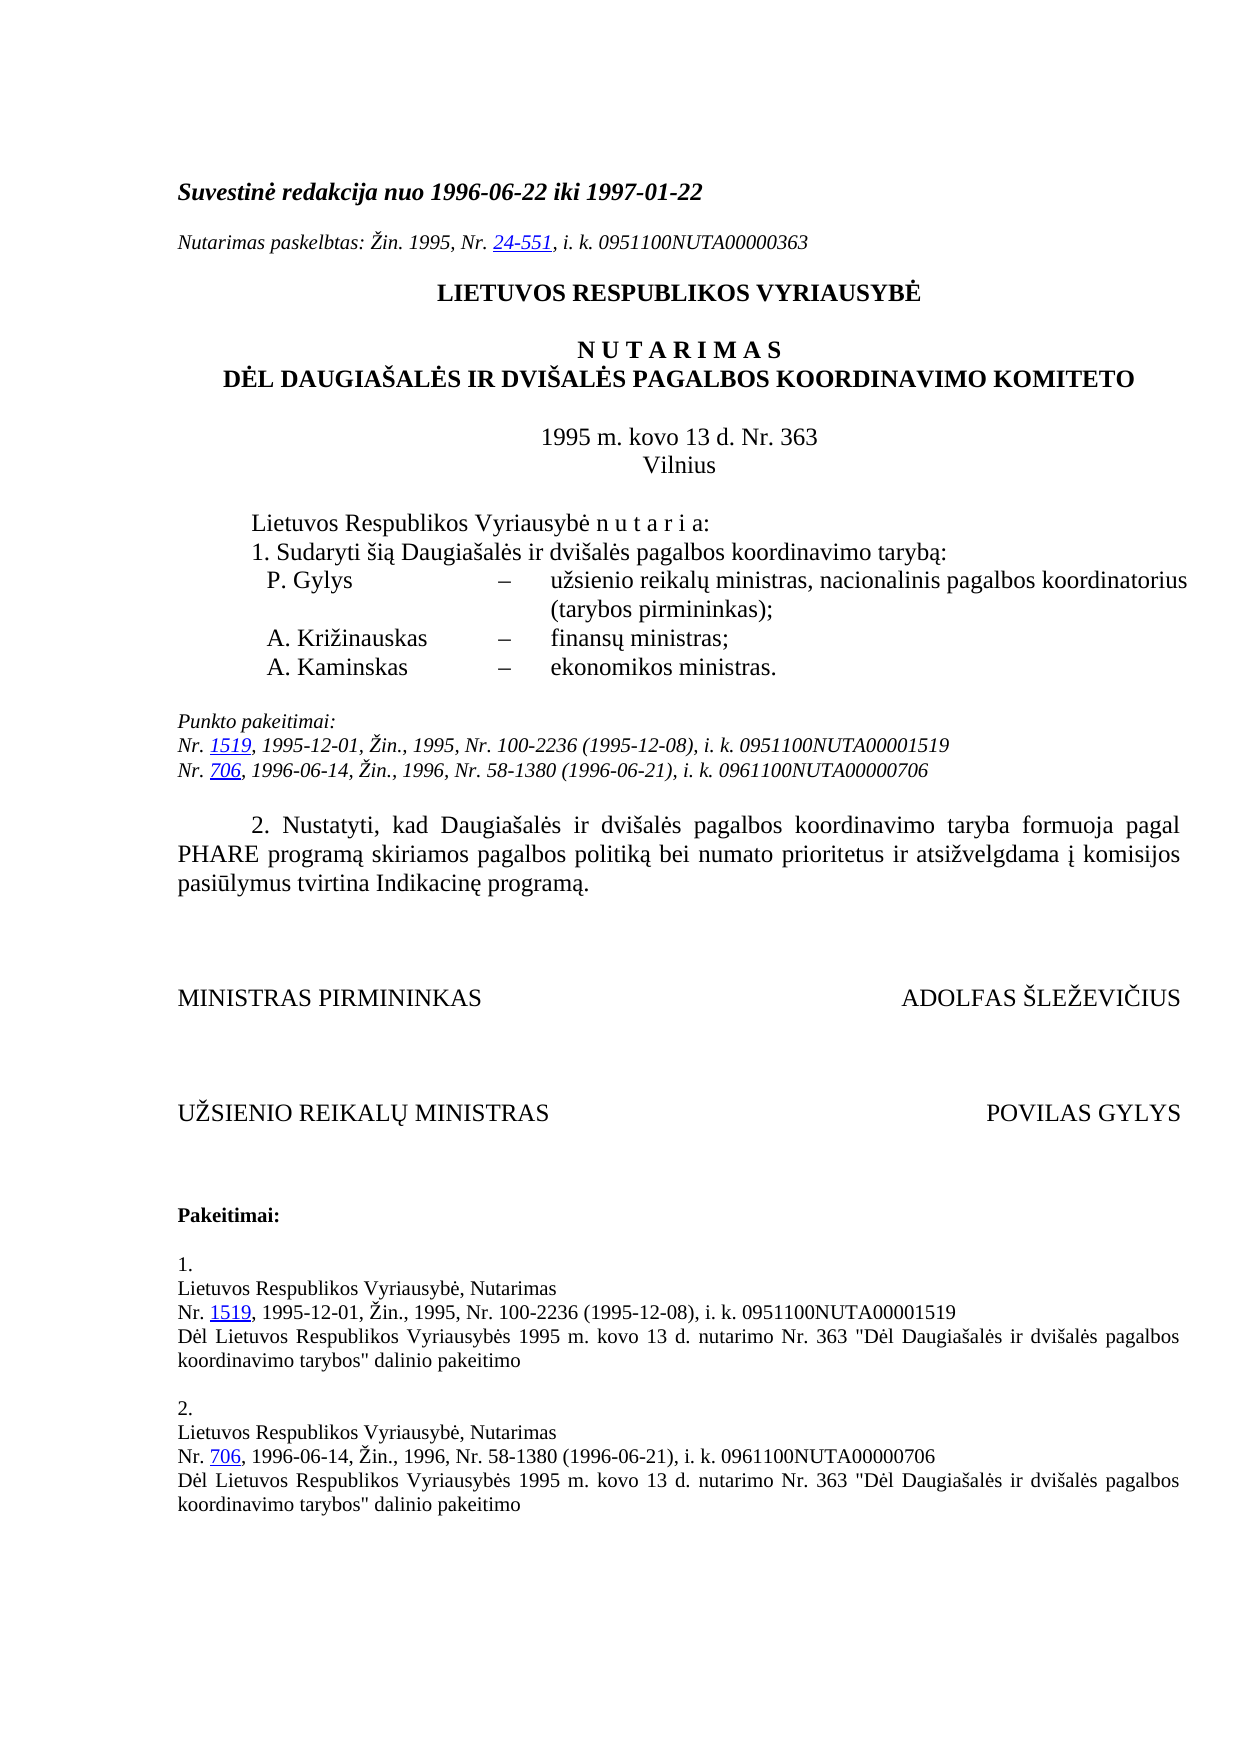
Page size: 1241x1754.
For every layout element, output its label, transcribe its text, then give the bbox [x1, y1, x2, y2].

table_header užsienio reikalų ministras, nacionalinis pagalbos koordinatorius (tarybos pirmininkas); [539, 566, 1204, 623]
text Nr. 706, 1996-06-14, Žin., 1996, Nr. 58-1380 (1996-06-21), i. k. 0961100NUTA00000706 [177, 1444, 1181, 1468]
text UŽSIENIO REIKALŲ MINISTRAS POVILAS GYLYS [177, 1098, 1181, 1127]
text LIETUVOS RESPUBLIKOS VYRIAUSYBĖ [177, 278, 1181, 307]
text MINISTRAS PIRMININKAS ADOLFAS ŠLEŽEVIČIUS [177, 983, 1181, 1012]
text 2. [177, 1396, 1181, 1420]
text Lietuvos Respublikos Vyriausybė, Nutarimas [177, 1420, 1181, 1444]
text Nr. 706, 1996-06-14, Žin., 1996, Nr. 58-1380 (1996-06-21), i. k. 0961100NUTA00000706 [177, 757, 1181, 782]
text Vilnius [177, 451, 1181, 479]
text Punkto pakeitimai: [177, 709, 1181, 733]
table_cell – [481, 652, 539, 681]
text 1. [177, 1252, 1181, 1276]
text Suvestinė redakcija nuo 1996-06-22 iki 1997-01-22 [177, 177, 1181, 206]
text 1. Sudaryti šią Daugiašalės ir dvišalės pagalbos koordinavimo tarybą: [177, 537, 1181, 566]
text Lietuvos Respublikos Vyriausybė, Nutarimas [177, 1276, 1181, 1300]
text Pakeitimai: [177, 1203, 1181, 1227]
table_cell ekonomikos ministras. [539, 652, 1204, 681]
text Nr. 1519, 1995-12-01, Žin., 1995, Nr. 100-2236 (1995-12-08), i. k. 0951100NUTA00001519 [177, 733, 1181, 757]
text Dėl Lietuvos Respublikos Vyriausybės 1995 m. kovo 13 d. nutarimo Nr. 363 "Dėl Daugiašalės ir dvišalės pagalbos koordinavimo tarybos" dalinio pakeitimo [177, 1468, 1181, 1516]
text Lietuvos Respublikos Vyriausybė nutaria: [177, 508, 1181, 537]
table_cell A. Kaminskas [177, 652, 481, 681]
table_header – [481, 566, 539, 623]
text Dėl Lietuvos Respublikos Vyriausybės 1995 m. kovo 13 d. nutarimo Nr. 363 "Dėl Daugiašalės ir dvišalės pagalbos koordinavimo tarybos" dalinio pakeitimo [177, 1324, 1181, 1372]
table_cell – [481, 623, 539, 652]
text DĖL DAUGIAŠALĖS IR DVIŠALĖS PAGALBOS KOORDINAVIMO KOMITETO [177, 364, 1181, 393]
table_cell finansų ministras; [539, 623, 1204, 652]
text Nr. 1519, 1995-12-01, Žin., 1995, Nr. 100-2236 (1995-12-08), i. k. 0951100NUTA00001519 [177, 1300, 1181, 1324]
text N U T A R I M A S [177, 336, 1181, 364]
table_cell A. Križinauskas [177, 623, 481, 652]
text 1995 m. kovo 13 d. Nr. 363 [177, 422, 1181, 451]
table_header P. Gylys [177, 566, 481, 623]
text 2. Nustatyti, kad Daugiašalės ir dvišalės pagalbos koordinavimo taryba formuoja pagal PHARE programą skiriamos pagalbos politiką bei numato prioritetus ir atsižvelgdama į komisijos pasiūlymus tvirtina Indikacinę programą. [177, 810, 1181, 897]
text Nutarimas paskelbtas: Žin. 1995, Nr. 24-551, i. k. 0951100NUTA00000363 [177, 230, 1181, 254]
